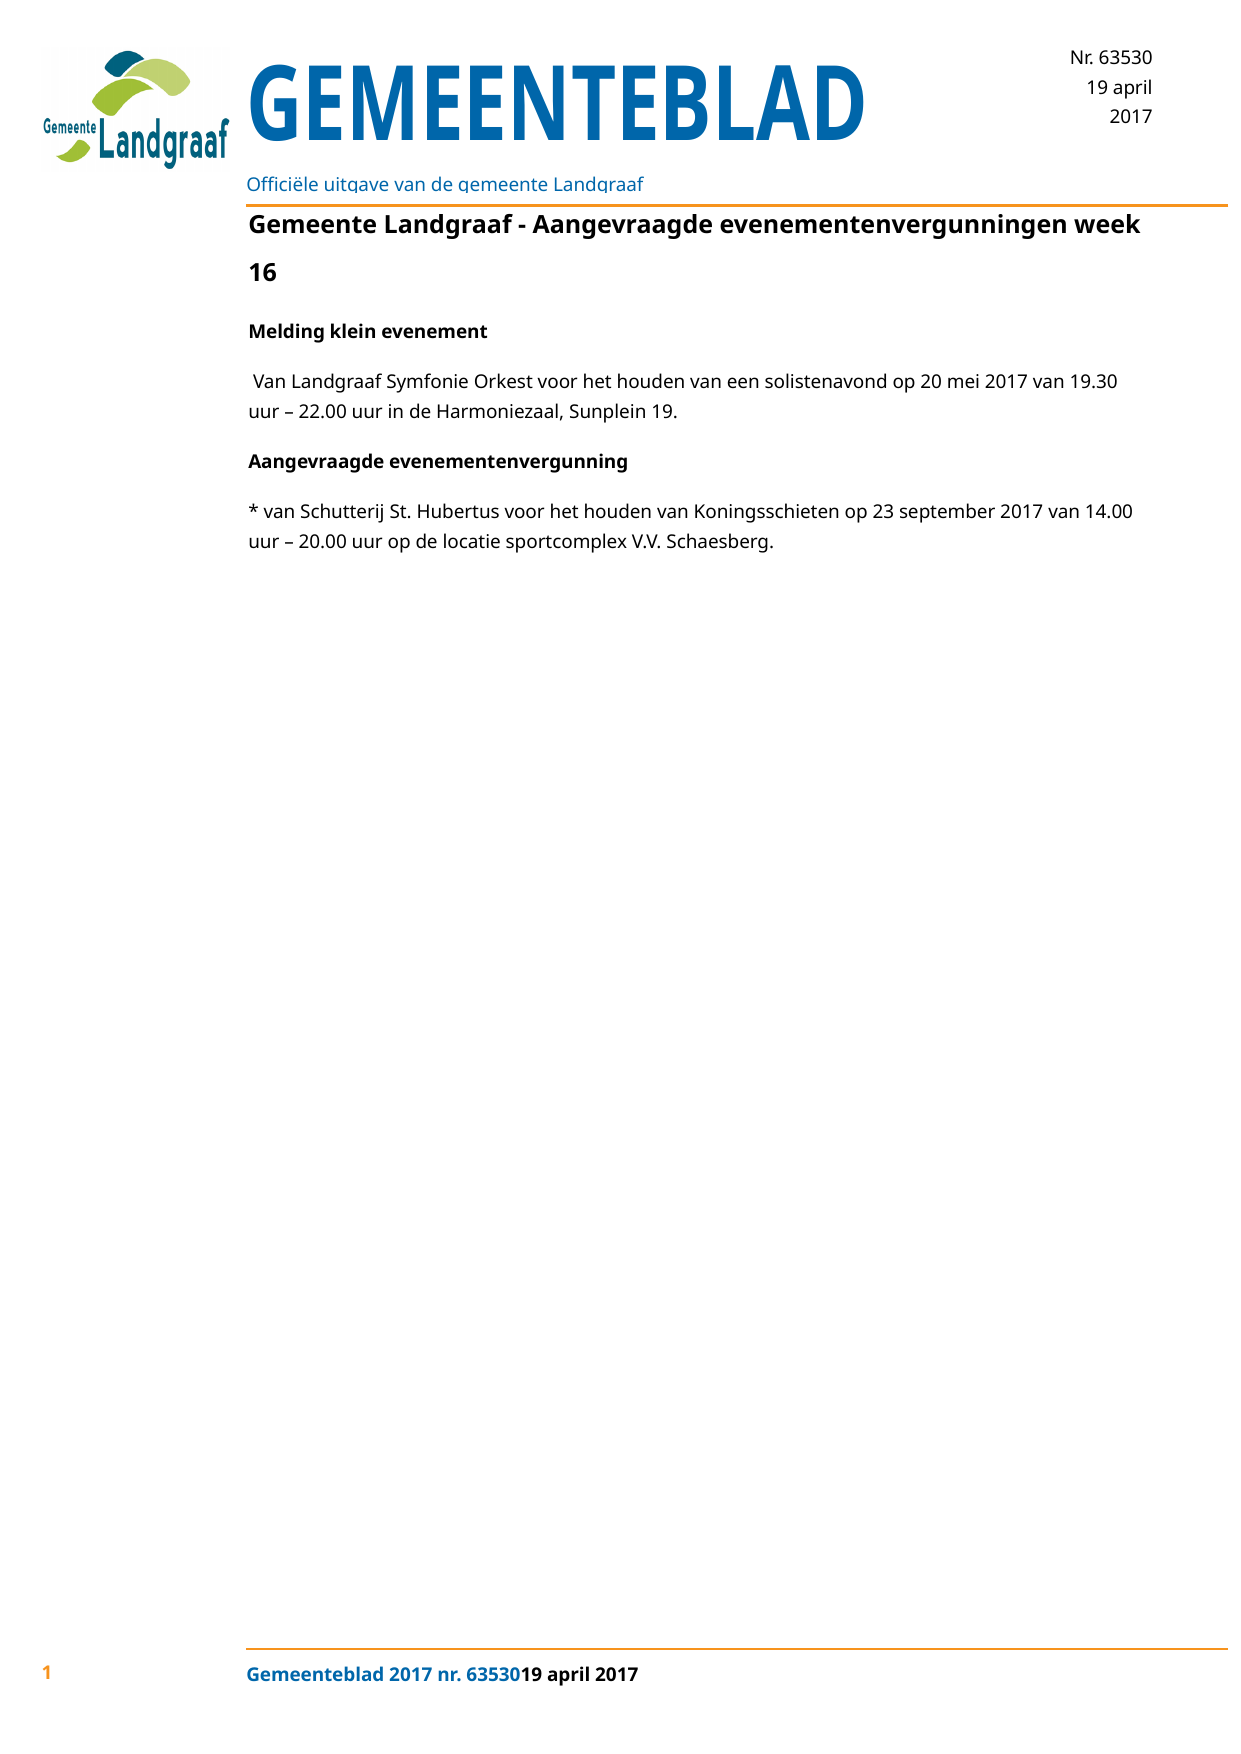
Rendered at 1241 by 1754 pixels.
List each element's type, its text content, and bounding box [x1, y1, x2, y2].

text Van Landgraaf Symfonie Orkest voor het houden van een solistenavond op 20 mei 2017 van 19.30 uur – 22.00 uur in de Harmoniezaal, Sunplein 19. [248, 368, 1152, 424]
text Aangevraagde evenementenvergunning [248, 448, 1152, 474]
text Gemeente Landgraaf - Aangevraagde evenementenvergunningen week 16 [248, 207, 1152, 288]
text * van Schutterij St. Hubertus voor het houden van Koningsschieten op 23 september 2017 van 14.00 uur – 20.00 uur op de locatie sportcomplex V.V. Schaesberg. [248, 499, 1152, 554]
text Melding klein evenement [248, 318, 1152, 344]
picture [41, 47, 231, 172]
